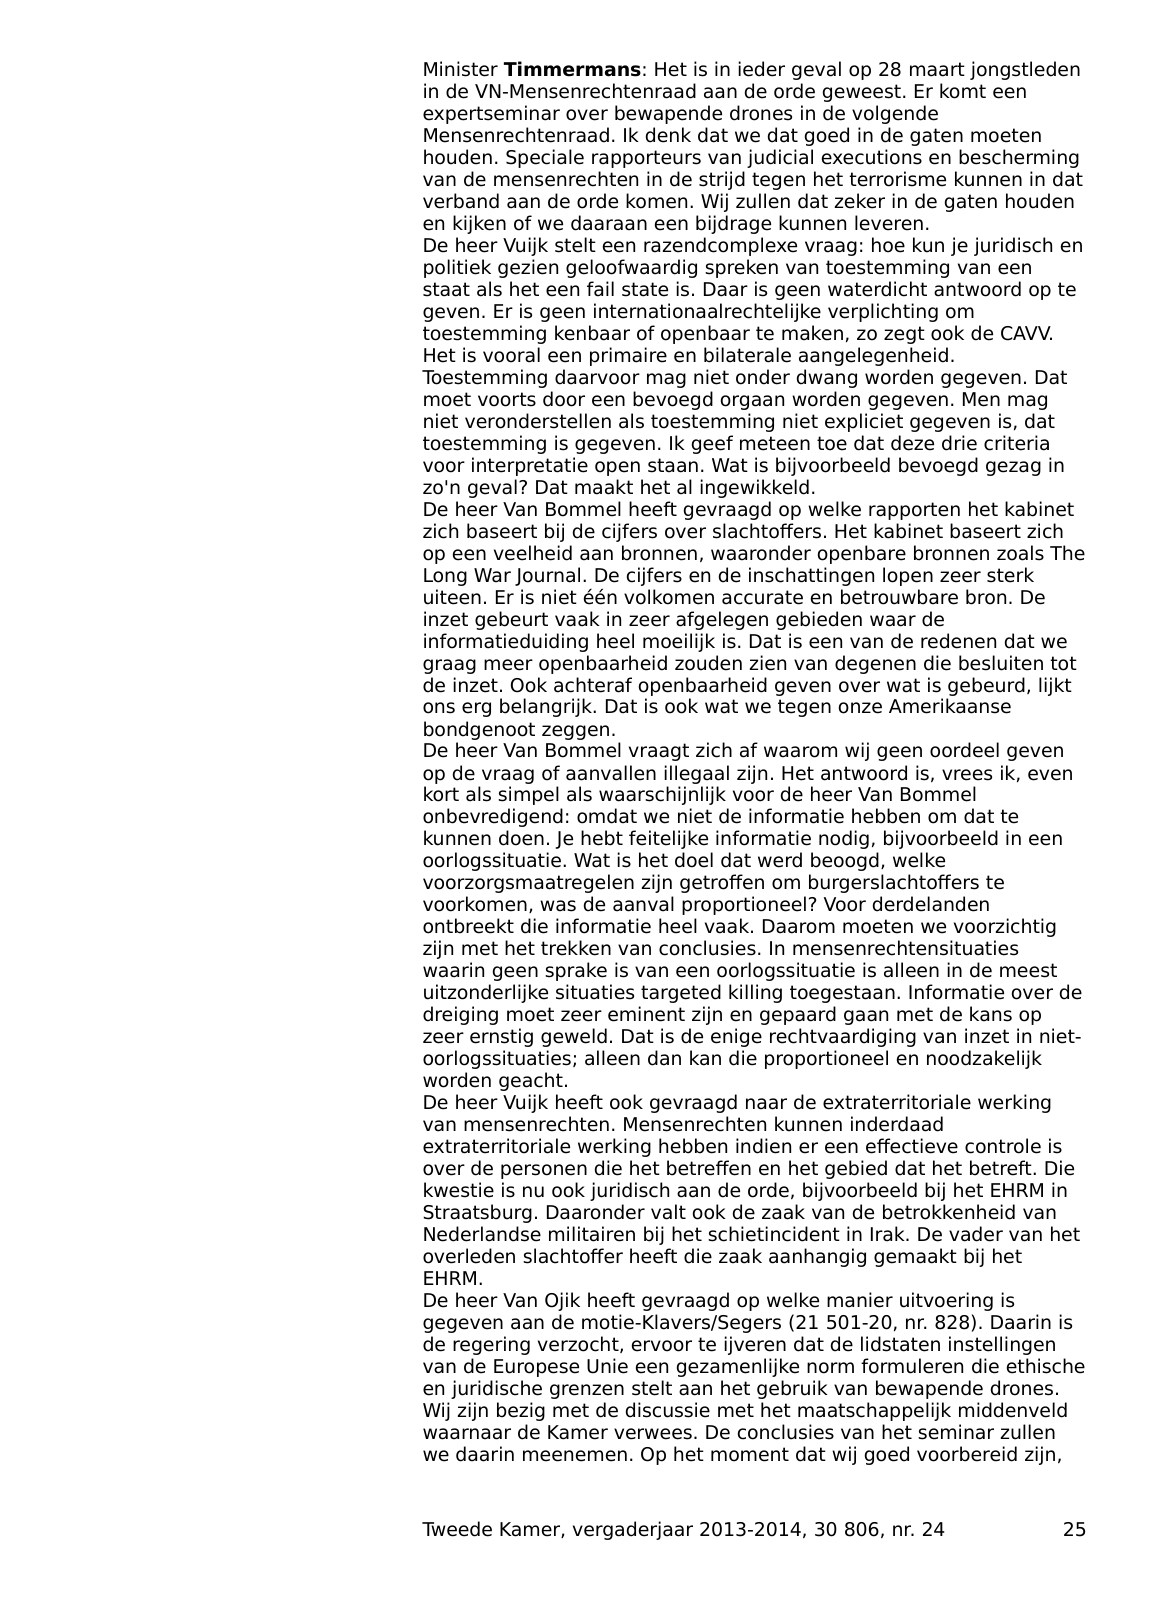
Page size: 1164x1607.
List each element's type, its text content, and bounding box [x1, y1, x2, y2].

text De heer Van Bommel vraagt zich af waarom wij geen oordeel geven op de vraag of aanvallen illegaal zijn. Het antwoord is, vrees ik, even kort als simpel als waarschijnlijk voor de heer Van Bommel onbevredigend: omdat we niet de informatie hebben om dat te kunnen doen. Je hebt feitelijke informatie nodig, bijvoorbeeld in een oorlogssituatie. Wat is het doel dat werd beoogd, welke voorzorgsmaatregelen zijn getroffen om burgerslachtoffers te voorkomen, was de aanval proportioneel? Voor derdelanden ontbreekt die informatie heel vaak. Daarom moeten we voorzichtig zijn met het trekken van conclusies. In mensenrechtensituaties waarin geen sprake is van een oorlogssituatie is alleen in de meest uitzonderlijke situaties targeted killing toegestaan. Informatie over de dreiging moet zeer eminent zijn en gepaard gaan met de kans op zeer ernstig geweld. Dat is de enige rechtvaardiging van inzet in niet-oorlogssituaties; alleen dan kan die proportioneel en noodzakelijk worden geacht. [422, 740, 1087, 1092]
text Minister Timmermans: Het is in ieder geval op 28 maart jongstleden in de VN-Mensenrechtenraad aan de orde geweest. Er komt een expertseminar over bewapende drones in de volgende Mensenrechtenraad. Ik denk dat we dat goed in de gaten moeten houden. Speciale rapporteurs van judicial executions en bescherming van de mensenrechten in de strijd tegen het terrorisme kunnen in dat verband aan de orde komen. Wij zullen dat zeker in de gaten houden en kijken of we daaraan een bijdrage kunnen leveren. [422, 59, 1087, 235]
text De heer Vuijk heeft ook gevraagd naar de extraterritoriale werking van mensenrechten. Mensenrechten kunnen inderdaad extraterritoriale werking hebben indien er een effectieve controle is over de personen die het betreffen en het gebied dat het betreft. Die kwestie is nu ook juridisch aan de orde, bijvoorbeeld bij het EHRM in Straatsburg. Daaronder valt ook de zaak van de betrokkenheid van Nederlandse militairen bij het schietincident in Irak. De vader van het overleden slachtoffer heeft die zaak aanhangig gemaakt bij het EHRM. [422, 1092, 1087, 1290]
text De heer Van Ojik heeft gevraagd op welke manier uitvoering is gegeven aan de motie-Klavers/Segers (21 501-20, nr. 828). Daarin is de regering verzocht, ervoor te ijveren dat de lidstaten instellingen van de Europese Unie een gezamenlijke norm formuleren die ethische en juridische grenzen stelt aan het gebruik van bewapende drones. Wij zijn bezig met de discussie met het maatschappelijk middenveld waarnaar de Kamer verwees. De conclusies van het seminar zullen we daarin meenemen. Op het moment dat wij goed voorbereid zijn, [422, 1290, 1087, 1466]
text De heer Vuijk stelt een razendcomplexe vraag: hoe kun je juridisch en politiek gezien geloofwaardig spreken van toestemming van een staat als het een fail state is. Daar is geen waterdicht antwoord op te geven. Er is geen internationaalrechtelijke verplichting om toestemming kenbaar of openbaar te maken, zo zegt ook de CAVV. Het is vooral een primaire en bilaterale aangelegenheid. Toestemming daarvoor mag niet onder dwang worden gegeven. Dat moet voorts door een bevoegd orgaan worden gegeven. Men mag niet veronderstellen als toestemming niet expliciet gegeven is, dat toestemming is gegeven. Ik geef meteen toe dat deze drie criteria voor interpretatie open staan. Wat is bijvoorbeeld bevoegd gezag in zo'n geval? Dat maakt het al ingewikkeld. [422, 235, 1087, 499]
text De heer Van Bommel heeft gevraagd op welke rapporten het kabinet zich baseert bij de cijfers over slachtoffers. Het kabinet baseert zich op een veelheid aan bronnen, waaronder openbare bronnen zoals The Long War Journal. De cijfers en de inschattingen lopen zeer sterk uiteen. Er is niet één volkomen accurate en betrouwbare bron. De inzet gebeurt vaak in zeer afgelegen gebieden waar de informatieduiding heel moeilijk is. Dat is een van de redenen dat we graag meer openbaarheid zouden zien van degenen die besluiten tot de inzet. Ook achteraf openbaarheid geven over wat is gebeurd, lijkt ons erg belangrijk. Dat is ook wat we tegen onze Amerikaanse bondgenoot zeggen. [422, 499, 1087, 740]
